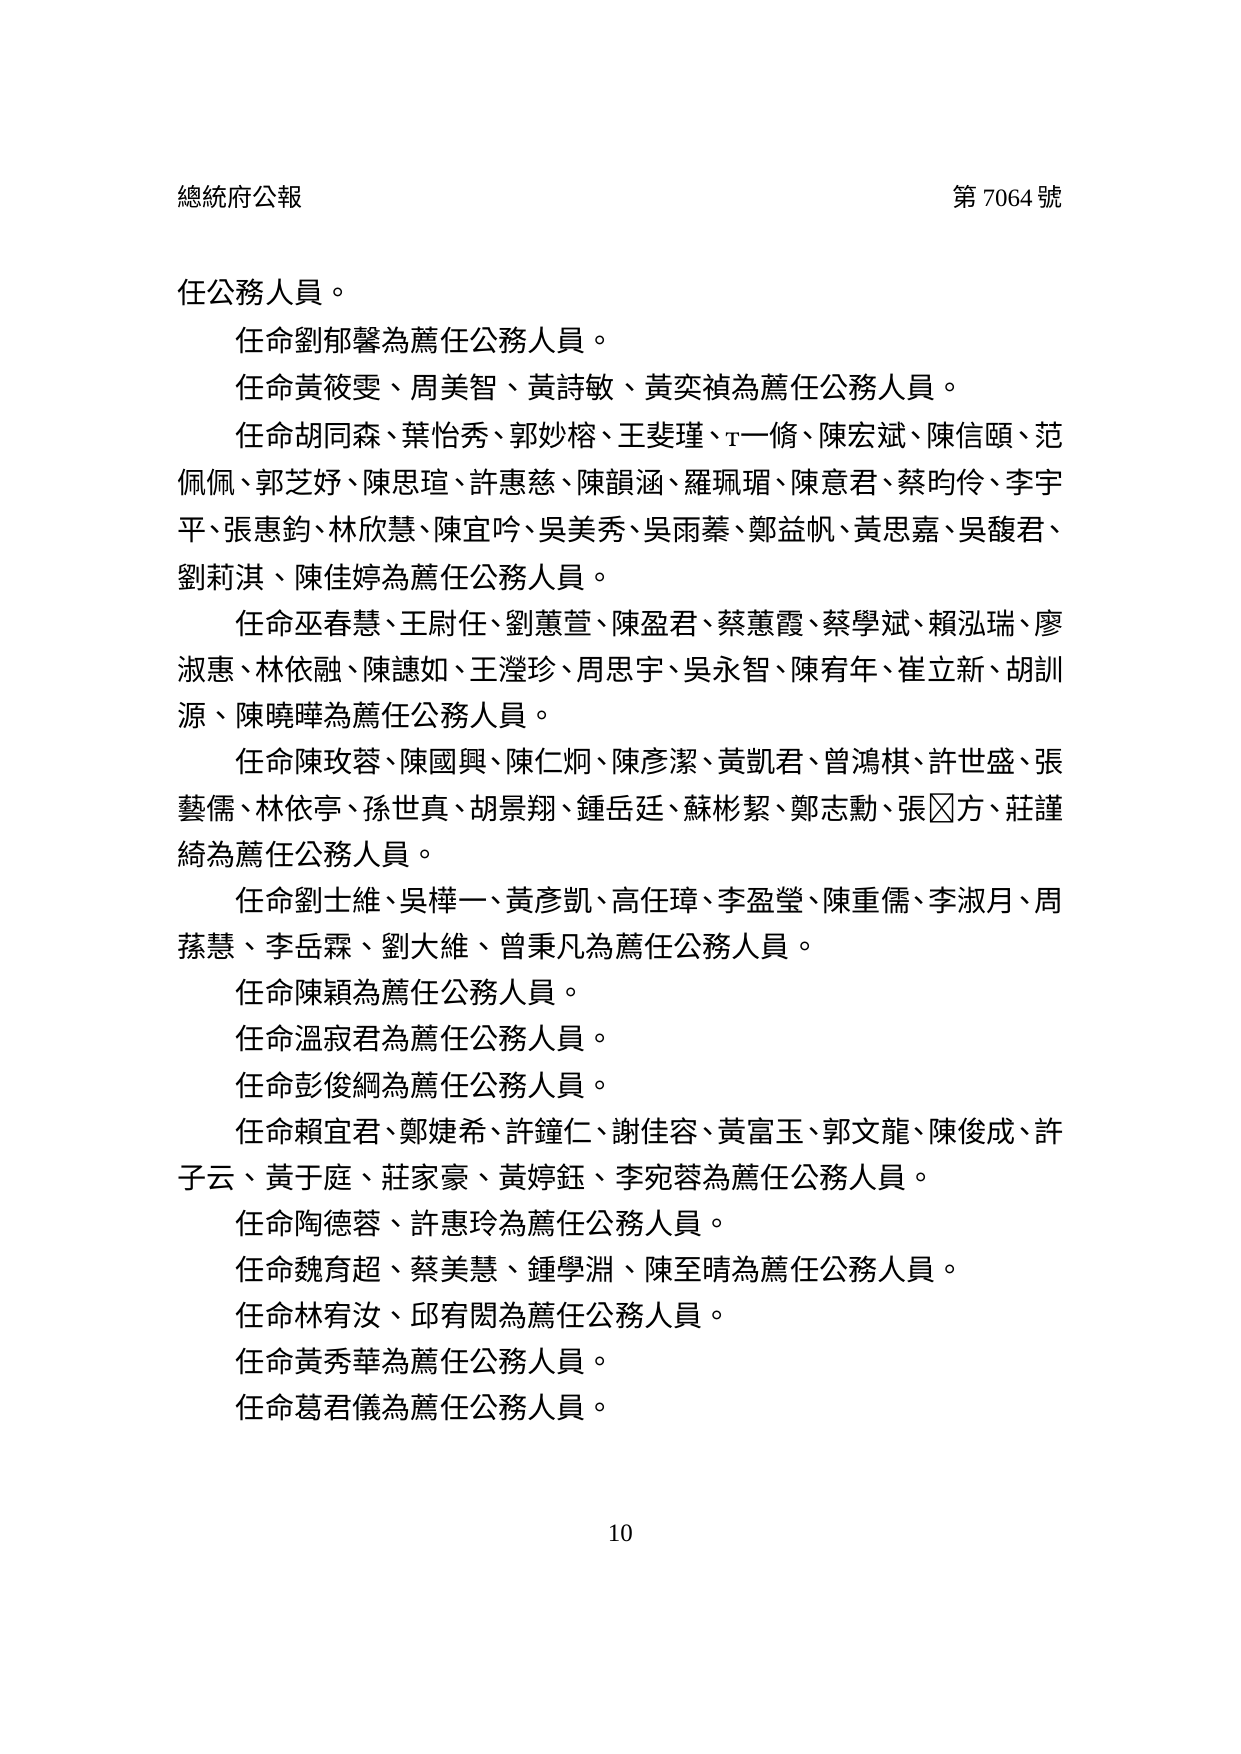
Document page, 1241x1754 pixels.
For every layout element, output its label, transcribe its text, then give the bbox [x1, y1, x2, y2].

text 任命林宥汝、邱宥閎為薦任公務人員。 [177, 1290, 1063, 1336]
text 任公務人員。 [177, 266, 1063, 313]
text 任命劉士維、吳樺一、黃彥凱、高任璋、李盈瑩、陳重儒、李淑月、周蓀慧、李岳霖、劉大維、曾秉凡為薦任公務人員。 [177, 874, 1063, 967]
text 任命陶德蓉、許惠玲為薦任公務人員。 [177, 1197, 1063, 1244]
text 任命黃筱雯、周美智、黃詩敏、黃奕禎為薦任公務人員。 [177, 361, 1063, 408]
text 任命魏育超、蔡美慧、鍾學淵、陳至晴為薦任公務人員。 [177, 1244, 1063, 1290]
text 任命黃秀華為薦任公務人員。 [177, 1336, 1063, 1382]
text 任命彭俊綱為薦任公務人員。 [177, 1059, 1063, 1105]
text 任命陳穎為薦任公務人員。 [177, 967, 1063, 1013]
text 任命巫春慧、王尉任、劉蕙萱、陳盈君、蔡蕙霞、蔡學斌、賴泓瑞、廖淑惠、林依融、陳譓如、王瀅珍、周思宇、吳永智、陳宥年、崔立新、胡訓源、陳曉曄為薦任公務人員。 [177, 598, 1063, 736]
text 任命賴宜君、鄭婕希、許鐘仁、謝佳容、黃富玉、郭文龍、陳俊成、許子云、黃于庭、莊家豪、黃婷鈺、李宛蓉為薦任公務人員。 [177, 1105, 1063, 1197]
text 任命劉郁馨為薦任公務人員。 [177, 313, 1063, 361]
text 任命溫寂君為薦任公務人員。 [177, 1013, 1063, 1059]
text 任命胡同森、葉怡秀、郭妙榕、王斐瑾、一脩、陳宏斌、陳信頤、范佩佩、郭芝妤、陳思瑄、許惠慈、陳韻涵、羅珮瑂、陳意君、蔡昀伶、李宇平、張惠鈞、林欣慧、陳宜吟、吳美秀、吳雨蓁、鄭益帆、黃思嘉、吳馥君、劉莉淇、陳佳婷為薦任公務人員。 [177, 408, 1063, 598]
text 任命陳玫蓉、陳國興、陳仁炯、陳彥潔、黃凱君、曾鴻棋、許世盛、張藝儒、林依亭、孫世真、胡景翔、鍾岳廷、蘇彬絜、鄭志勳、張方、莊謹綺為薦任公務人員。 [177, 736, 1063, 874]
text 任命葛君儀為薦任公務人員。 [177, 1382, 1063, 1428]
